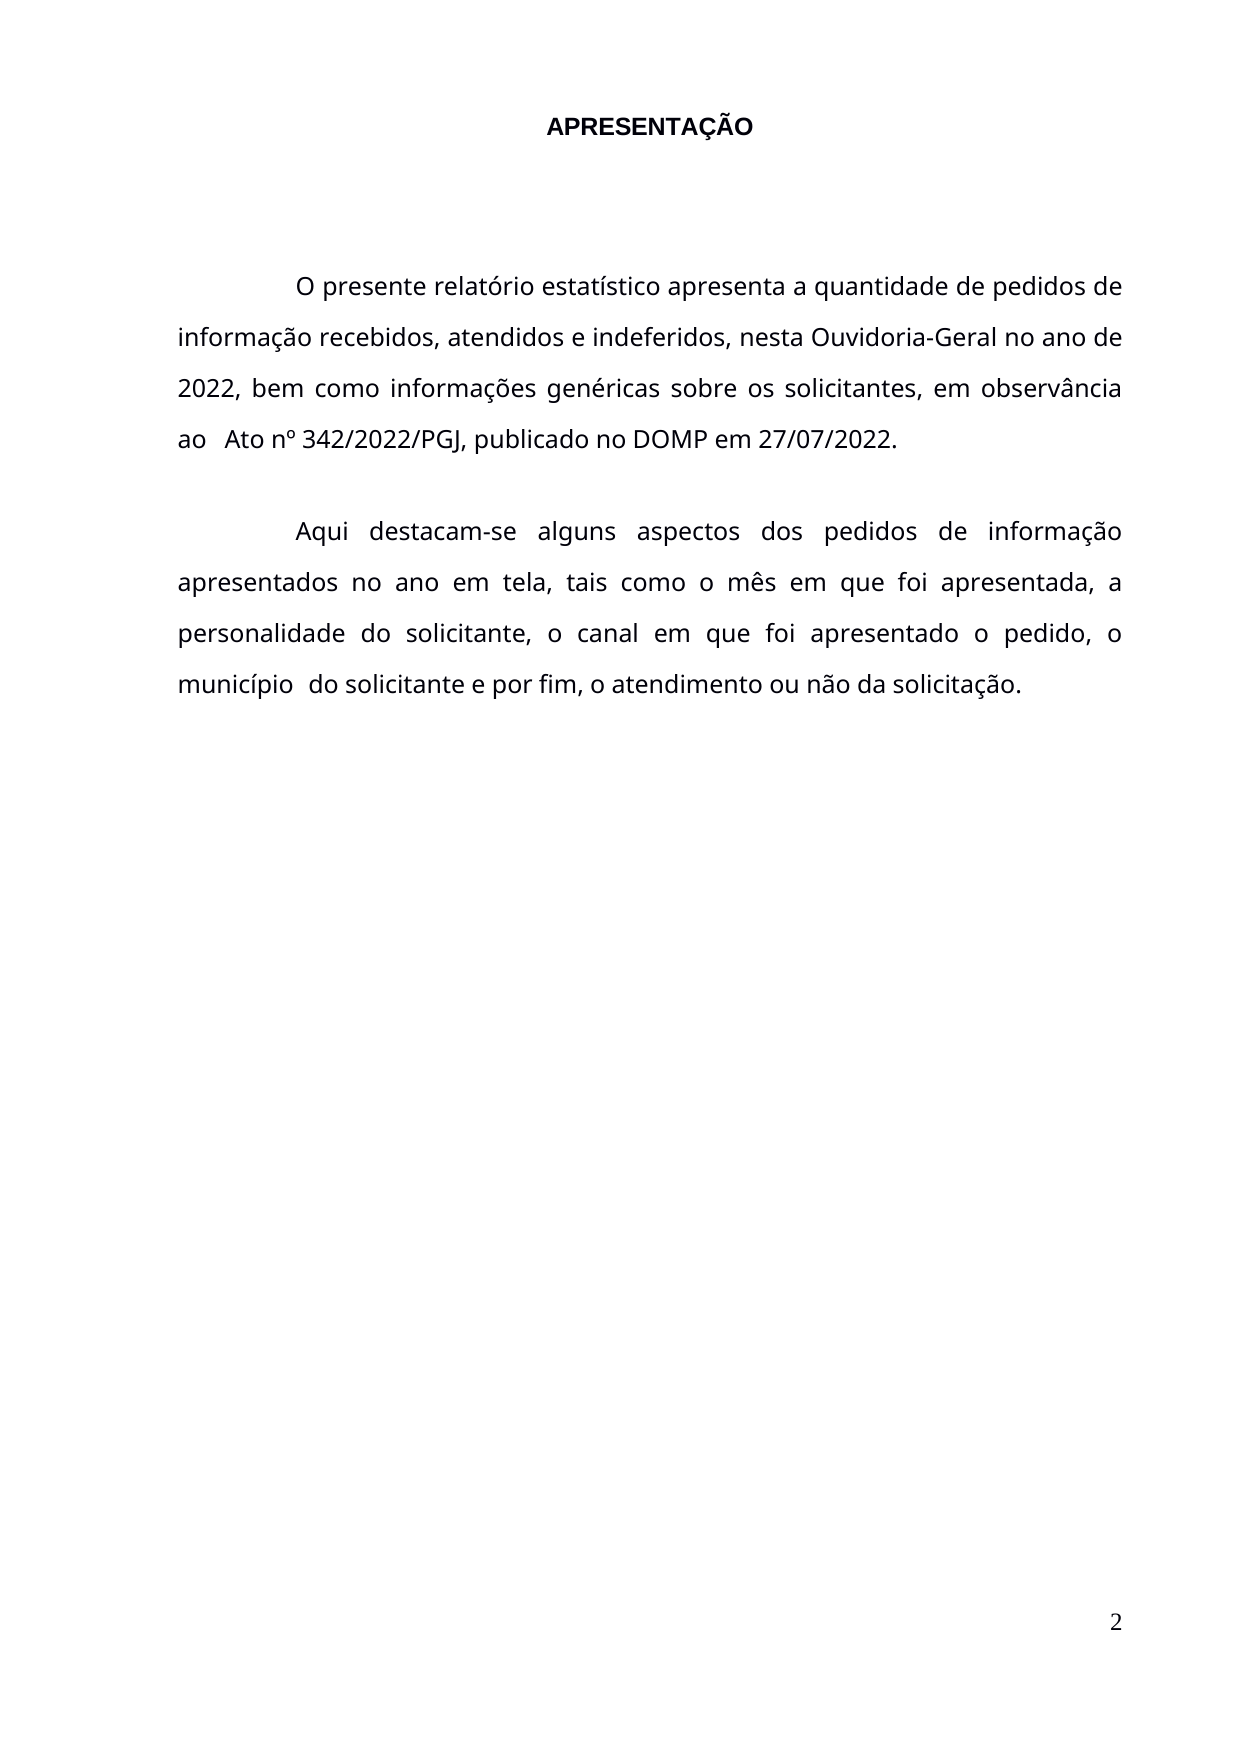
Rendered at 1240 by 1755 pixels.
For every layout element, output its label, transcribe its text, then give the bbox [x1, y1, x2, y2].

text O presente relatório estatístico apresenta a quantidade de pedidos de informação recebidos, atendidos e indeferidos, nesta Ouvidoria-Geral no ano de 2022, bem como informações genéricas sobre os solicitantes, em observância ao Ato nº 342/2022/PGJ, publicado no DOMP em 27/07/2022. [177, 269, 1122, 456]
text APRESENTAÇÃO [177, 112, 1122, 141]
text Aqui destacam-se alguns aspectos dos pedidos de informação apresentados no ano em tela, tais como o mês em que foi apresentada, a personalidade do solicitante, o canal em que foi apresentado o pedido, o município do solicitante e por fim, o atendimento ou não da solicitação. [177, 514, 1122, 701]
